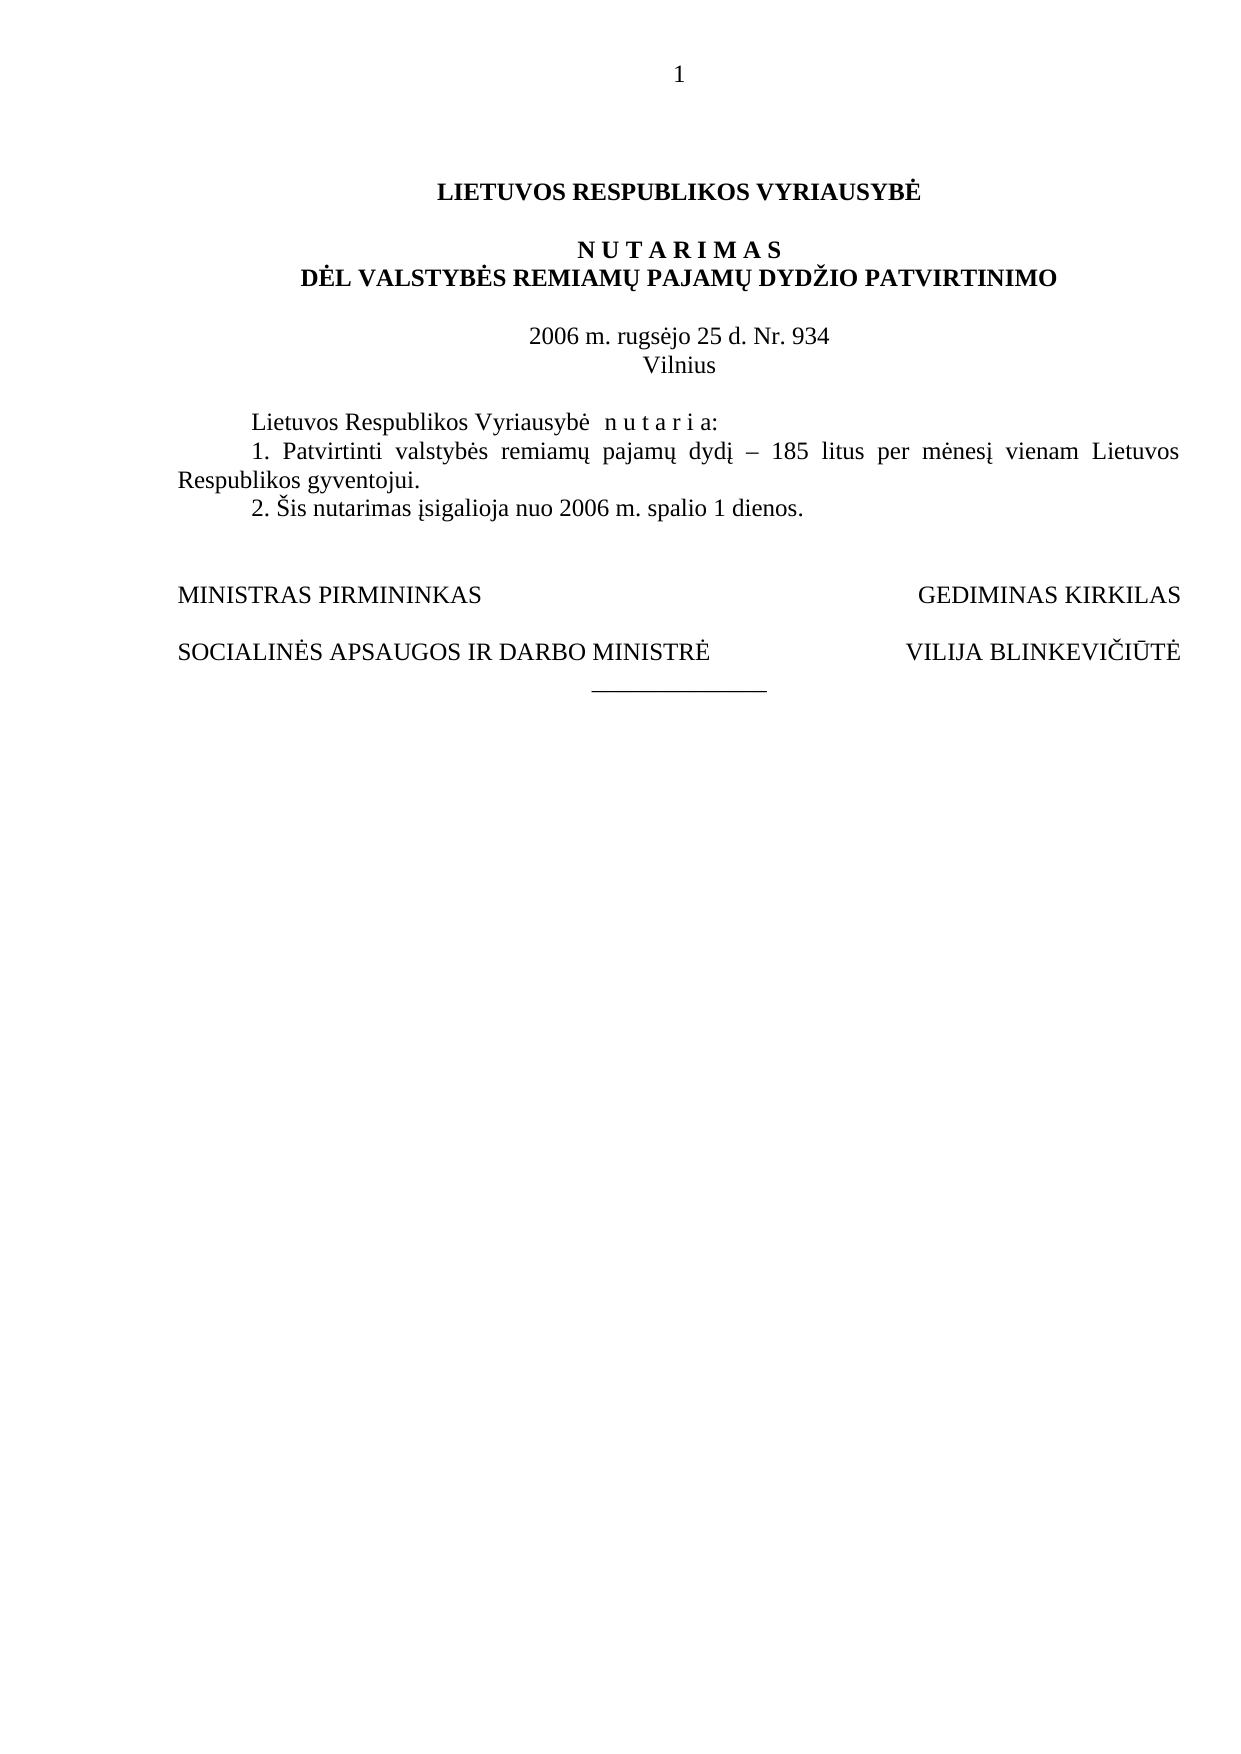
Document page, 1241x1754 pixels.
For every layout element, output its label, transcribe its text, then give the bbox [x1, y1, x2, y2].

text SOCIALINĖS APSAUGOS IR DARBO MINISTRĖ VILIJA BLINKEVIČIŪTĖ [177, 637, 1181, 666]
text Lietuvos Respublikos Vyriausybė nutaria: [177, 407, 1181, 436]
text 2. Šis nutarimas įsigalioja nuo 2006 m. spalio 1 dienos. [177, 493, 1181, 522]
text DĖL VALSTYBĖS REMIAMŲ PAJAMŲ DYDŽIO PATVIRTINIMO [177, 263, 1181, 292]
text LIETUVOS RESPUBLIKOS VYRIAUSYBĖ [177, 177, 1181, 206]
text 1. Patvirtinti valstybės remiamų pajamų dydį – 185 litus per mėnesį vienam Lietuvos Respublikos gyventojui. [177, 436, 1181, 493]
text Vilnius [177, 350, 1181, 378]
text ______________ [177, 666, 1181, 695]
text N U T A R I M A S [177, 235, 1181, 263]
text MINISTRAS PIRMININKAS GEDIMINAS KIRKILAS [177, 580, 1181, 608]
text 2006 m. rugsėjo 25 d. Nr. 934 [177, 321, 1181, 350]
